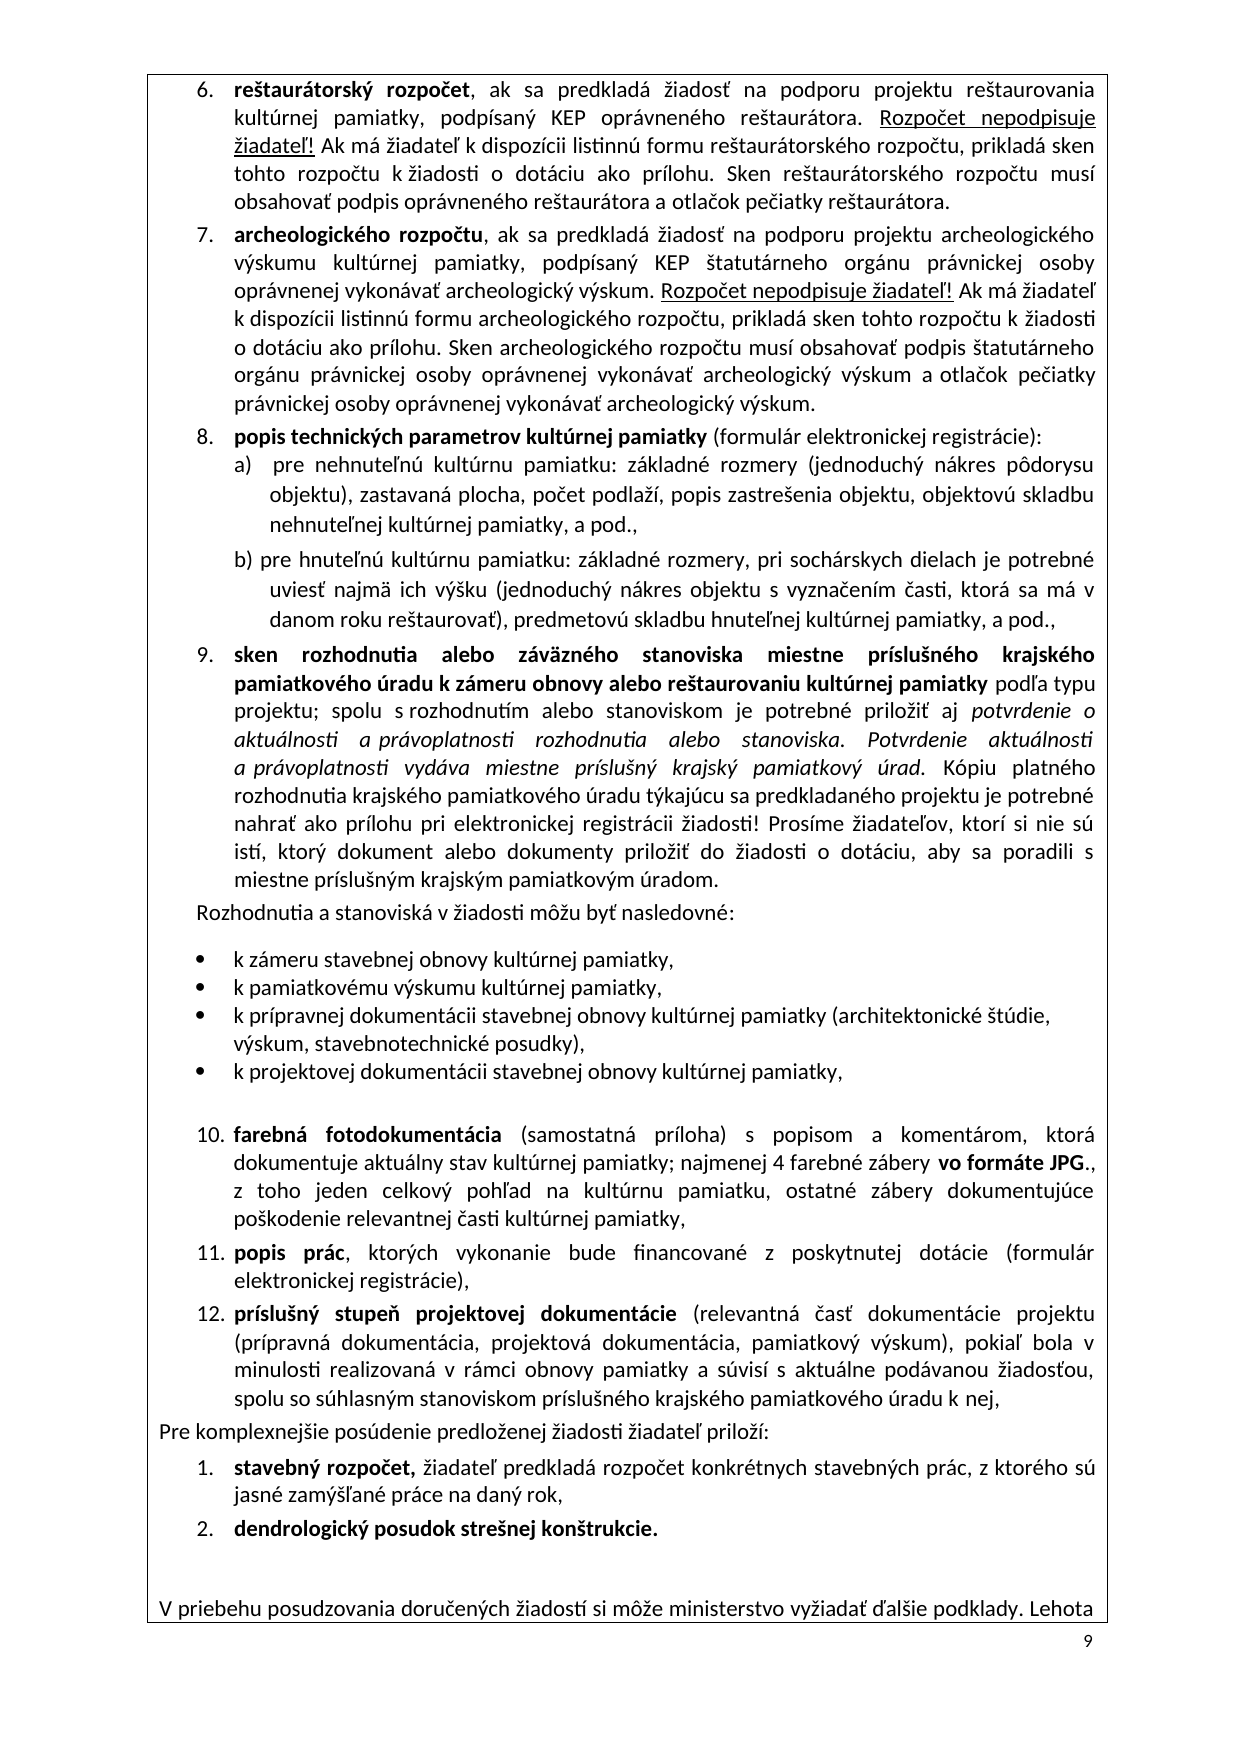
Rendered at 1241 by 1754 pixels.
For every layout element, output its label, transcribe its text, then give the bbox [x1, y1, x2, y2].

table_cell Žiadosť o dotáciu je úplná, ak obsahuje: a) povinné náležitosti žiadosti o dotáciu: žiadosť o poskytnutie dotácie (formulár elektronickej registrácie), popis projektu (formulár elektronickej registrácie), celkový rozpočet projektu (formulár elektronickej registrácie), čestné vyhlásenia žiadateľa (formulár elektronickej registrácie), sken/kópia dokladu o zriadení alebo existencii bežného účtu žiadateľa v banke alebo pobočke zahraničnej banky (číslo účtu musí byť v tvare IBAN), na ktorý sa má dotácia poskytnúť. Kópiu dokladu predkladajú aj obce, VÚC a organizácie v zriaďovateľskej pôsobnosti obce a VÚC; zriadenie samostatného účtu nie je podmienkou. V prípade predloženia kópie zmluvy s bankou, táto musí byť kompletná, t. z. musí obsahovať všetky strany zmluvy; nepostačuje predložiť výpis z účtu. Kópiu dokladu predkladá žiadateľ ako prílohu k žiadosti o dotáciu (napr. vo formáte PDF). splnomocnenie na predloženie žiadosti, ak je žiadateľ pri podaní žiadosti zastúpený inou právnickou alebo fyzickou osobou, alebo ak je kultúrna pamiatka, na ktorú sa žiada dotácia v spoluvlastníctve viacerých spoluvlastníkov, za ktorých žiadosť predkladá jeden spoluvlastník alebo viacerí spoluvlastníci. Splnomocnenie musí byť elektronicky podpísané splnomocniteľom (KEP) alebo listinná verzia dokumentu musí byť zaručene konvertovaná do elektronickej podoby. https://www.slovensko.sk/sk/agendy/agenda/_zarucena-konverzia/ Žiadateľ fyzická osoba – nepodnikateľ, v prípade podania žiadosti písomne v listinnej podobe, predkladá originál splnomocnenia alebo overenú kópiu splnomocnenia. súhlas s poskytnutím osobných údajov (týka sa len žiadateľa, ktorým je fyzická osoba – jednotlivec a fyzická osoba – živnostník) - údaje sú potrebné na vyžiadanie výpisu z registra trestov, okrem právnickej osoby, ktorá nie je trestne zodpovedná podľa osobitného predpisu a tiež na overenie žiadateľa, či spĺňa podmienky stanovené v § 8a ods. 4 zákona č. 523/2004 Z. z. o rozpočtových pravidlách verejnej správy a o zmene a doplnení niektorých zákonov v znení neskorších predpisov. Formulár je potrebné vyplniť, podpísať KEP a priložiť vo formáte .PDF k podávanej žiadosti. Súhlas s poskytnutím osobných údajov je možné stiahnuť na webovom sídle ministerstva. V prípade chýbajúceho formuláru v žiadosti o dotáciu bude žiadateľ vyzvaný o jeho doplnenie. Žiadateľ fyzická osoba – nepodnikateľ, v prípade podania žiadosti písomne v listinnej podobe, predkladá originál súhlasu s poskytnutím údajov. b) osobitné náležitosti žiadosti: čestné vyhlásenie žiadateľa, že nemôže v plnej výške uhradiť náklady spojené s obnovou (formulár elektronickej registrácie), zoznam údajov špecifikujúcich nehnuteľnú kultúrnu pamiatku na účely overenia vlastníctva alebo správy nehnuteľnej kultúrnej pamiatky v katastri nehnuteľností (súčasť elektronickej registrácie), alebo doklad o vlastníctve, alebo doklad o správe kultúrnej pamiatky, ak sa kultúrna pamiatka nezapisuje do katastra nehnuteľností; ak ide o nehnuteľnú kultúrnu pamiatku, ktorá nemá súpisné číslo a nie je evidovaná v katastri nehnuteľností, alebo ak doklad o vlastníctve alebo doklad o správe hnuteľnej kultúrnej pamiatky nemožno z objektívnych dôvodov predložiť, predkladá sa vyhlásenie o vlastníctve alebo vyhlásenie o správe kultúrnej pamiatky, sken/kópia zápisnice zo schôdze vlastníkov bytov a nebytových priestorov (ďalej len „vlastníci“), alebo sken/kópia hlasovacej listiny a výsledku písomného hlasovania vlastníkov v bytovom dome, ktorý je kultúrnou pamiatkou, z ktorých vyplýva, že vlastníci rozhodli o tom, že podávajú žiadosť o dotáciu na obnovu, ak ide o žiadateľa podľa § 3 ods. 5 zákona, stanovisko obce, v ktorej územnom obvode sa kultúrna pamiatka nachádza a v ktorom je uvedená suma príspevku poskytnutého obcou žiadateľovi na obnovu, alebo sú v ňom uvedené dôvody, pre ktoré príspevok neposkytla (formulár elektronickej registrácie alebo samostatný formulár). Stanovisko predkladá aj obec. Stanovisko obce podpisuje štatutárny zástupca obce KEP alebo musí byť podpísané elektronickou pečaťou obce. Žiadateľ potvrdenie nepodpisuje! prehľad o finančných prostriedkoch, ktoré boli poskytnuté žiadateľovi na obnovu z prostriedkov štátneho rozpočtu a iných verejných zdrojov za posledné tri roky, spolu s uvedením účelu ich poskytnutia (formulár elektronickej registrácie), pokiaľ žiadateľovi neboli udelené finančné prostriedky, rovnako vyplní formulár so sumou 0 eur, reštaurátorský rozpočet, ak sa predkladá žiadosť na podporu projektu reštaurovania kultúrnej pamiatky, podpísaný KEP oprávneného reštaurátora. Rozpočet nepodpisuje žiadateľ! Ak má žiadateľ k dispozícii listinnú formu reštaurátorského rozpočtu, prikladá sken tohto rozpočtu k žiadosti o dotáciu ako prílohu. Sken reštaurátorského rozpočtu musí obsahovať podpis oprávneného reštaurátora a otlačok pečiatky reštaurátora. archeologického rozpočtu, ak sa predkladá žiadosť na podporu projektu archeologického výskumu kultúrnej pamiatky, podpísaný KEP štatutárneho orgánu právnickej osoby oprávnenej vykonávať archeologický výskum. Rozpočet nepodpisuje žiadateľ! Ak má žiadateľ k dispozícii listinnú formu archeologického rozpočtu, prikladá sken tohto rozpočtu k žiadosti o dotáciu ako prílohu. Sken archeologického rozpočtu musí obsahovať podpis štatutárneho orgánu právnickej osoby oprávnenej vykonávať archeologický výskum a otlačok pečiatky právnickej osoby oprávnenej vykonávať archeologický výskum. popis technických parametrov kultúrnej pamiatky (formulár elektronickej registrácie): a) pre nehnuteľnú kultúrnu pamiatku: základné rozmery (jednoduchý nákres pôdorysu objektu), zastavaná plocha, počet podlaží, popis zastrešenia objektu, objektovú skladbu nehnuteľnej kultúrnej pamiatky, a pod., b) pre hnuteľnú kultúrnu pamiatku: základné rozmery, pri sochárskych dielach je potrebné uviesť najmä ich výšku (jednoduchý nákres objektu s vyznačením časti, ktorá sa má v danom roku reštaurovať), predmetovú skladbu hnuteľnej kultúrnej pamiatky, a pod., sken rozhodnutia alebo záväzného stanoviska miestne príslušného krajského pamiatkového úradu k zámeru obnovy alebo reštaurovaniu kultúrnej pamiatky podľa typu projektu; spolu s rozhodnutím alebo stanoviskom je potrebné priložiť aj potvrdenie o aktuálnosti a právoplatnosti rozhodnutia alebo stanoviska. Potvrdenie aktuálnosti a právoplatnosti vydáva miestne príslušný krajský pamiatkový úrad. Kópiu platného rozhodnutia krajského pamiatkového úradu týkajúcu sa predkladaného projektu je potrebné nahrať ako prílohu pri elektronickej registrácii žiadosti! Prosíme žiadateľov, ktorí si nie sú istí, ktorý dokument alebo dokumenty priložiť do žiadosti o dotáciu, aby sa poradili s miestne príslušným krajským pamiatkovým úradom. Rozhodnutia a stanoviská v žiadosti môžu byť nasledovné: k zámeru stavebnej obnovy kultúrnej pamiatky, k pamiatkovému výskumu kultúrnej pamiatky, k prípravnej dokumentácii stavebnej obnovy kultúrnej pamiatky (architektonické štúdie, výskum, stavebnotechnické posudky), k projektovej dokumentácii stavebnej obnovy kultúrnej pamiatky, farebná fotodokumentácia (samostatná príloha) s popisom a komentárom, ktorá dokumentuje aktuálny stav kultúrnej pamiatky; najmenej 4 farebné zábery vo formáte JPG., z toho jeden celkový pohľad na kultúrnu pamiatku, ostatné zábery dokumentujúce poškodenie relevantnej časti kultúrnej pamiatky, popis prác, ktorých vykonanie bude financované z poskytnutej dotácie (formulár elektronickej registrácie), príslušný stupeň projektovej dokumentácie (relevantná časť dokumentácie projektu (prípravná dokumentácia, projektová dokumentácia, pamiatkový výskum), pokiaľ bola v minulosti realizovaná v rámci obnovy pamiatky a súvisí s aktuálne podávanou žiadosťou, spolu so súhlasným stanoviskom príslušného krajského pamiatkového úradu k nej, Pre komplexnejšie posúdenie predloženej žiadosti žiadateľ priloží: stavebný rozpočet, žiadateľ predkladá rozpočet konkrétnych stavebných prác, z ktorého sú jasné zamýšľané práce na daný rok, dendrologický posudok strešnej konštrukcie. V priebehu posudzovania doručených žiadostí si môže ministerstvo vyžiadať ďalšie podklady. Lehota na doplnenie podkladov musí byť v súlade s § 6 ods. 2 zákona. Všetky prílohy k žiadosti o dotáciu je potrebné nahrať do IS DS v časti „Prílohy“! Odborná komisia hodnotí projekty cez IS DS a v prípade, že nemá k dispozícii všetky náležitosti žiadosti o dotáciu nemôže žiadosť o dotáciu korektne vyhodnotiť. [148, 75, 1107, 1622]
